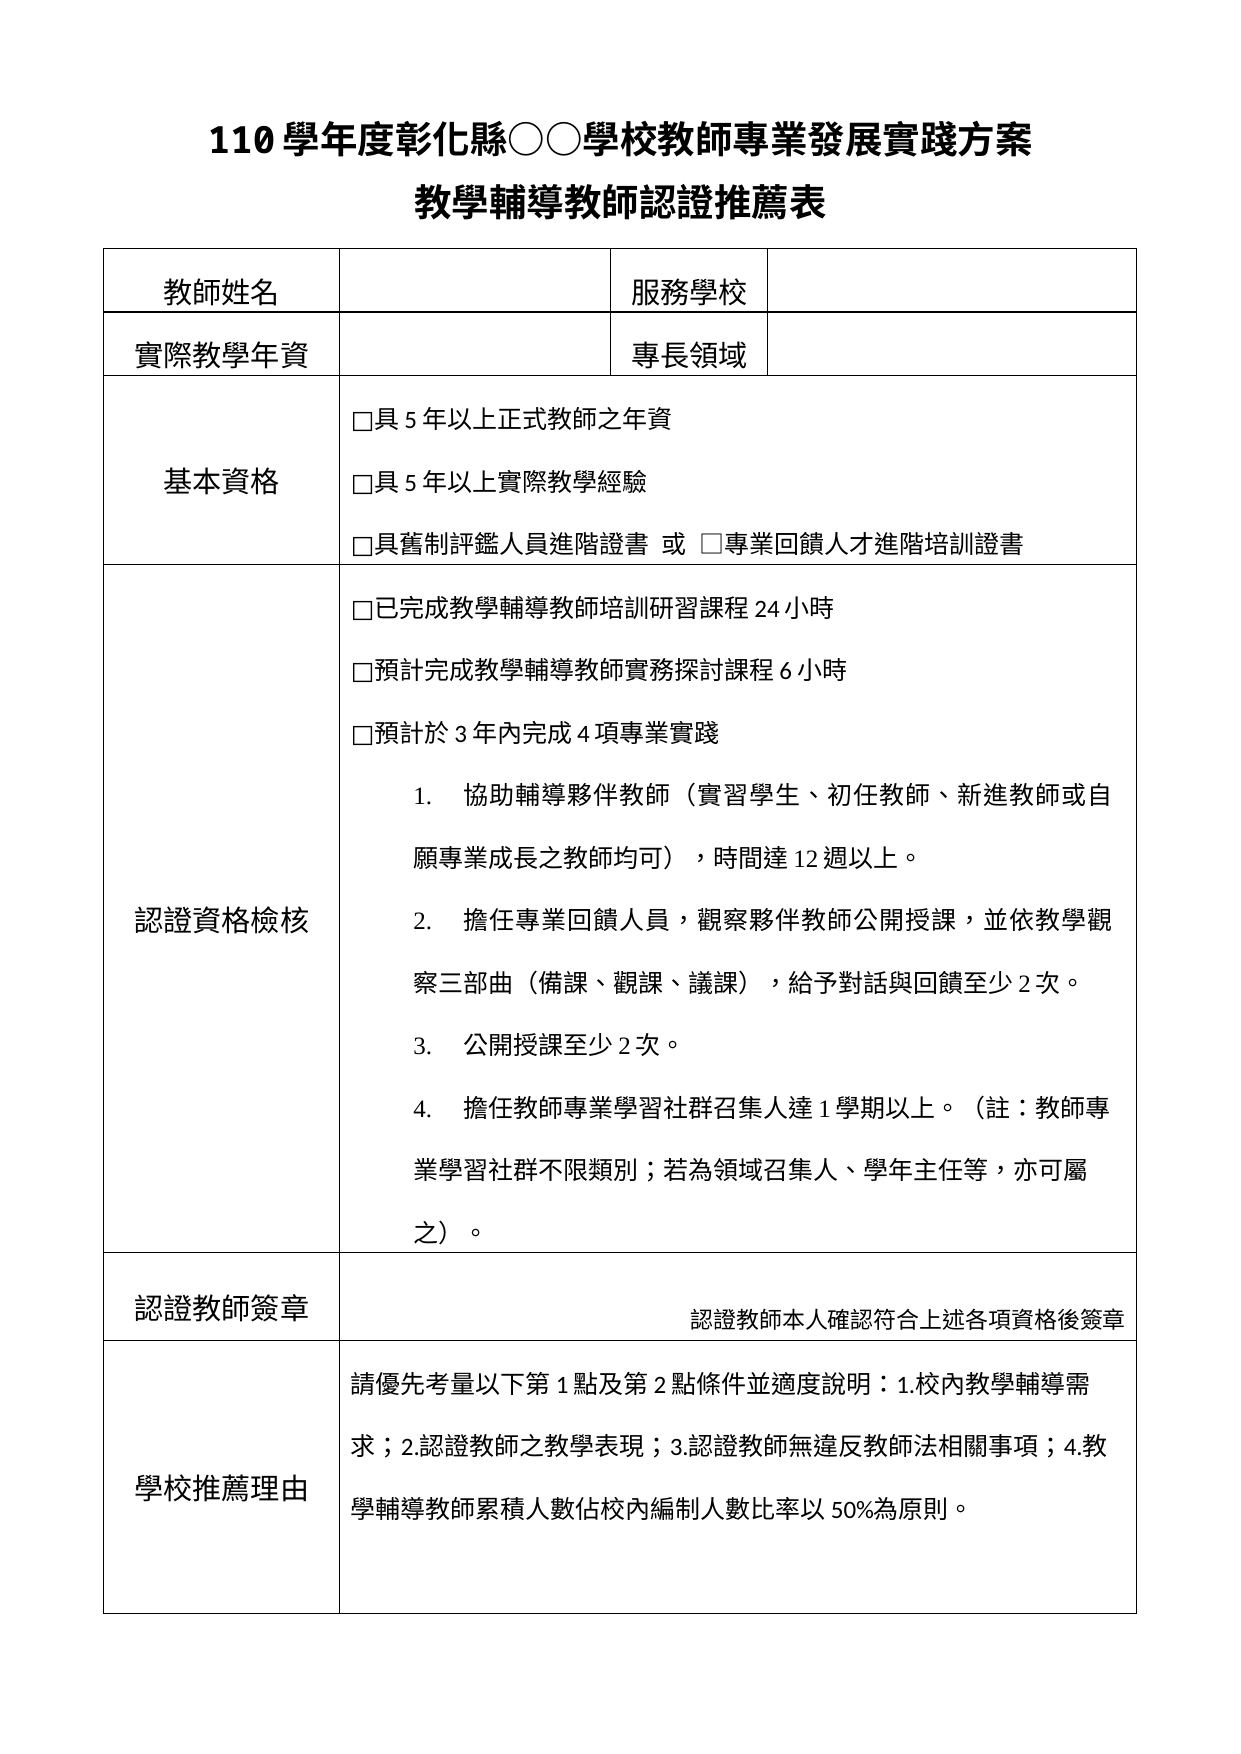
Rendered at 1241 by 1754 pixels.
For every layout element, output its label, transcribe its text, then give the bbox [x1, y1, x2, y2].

table_cell [340, 313, 610, 375]
table_cell 認證資格檢核 [104, 565, 339, 1252]
table_header 服務學校 [611, 249, 767, 311]
table_cell □已完成教學輔導教師培訓研習課程24小時 □預計完成教學輔導教師實務探討課程6小時 □預計於3年內完成4項專業實踐 協助輔導夥伴教師（實習學生、初任教師、新進教師或自願專業成長之教師均可），時間達12週以上。 擔任專業回饋人員，觀察夥伴教師公開授課，並依教學觀察三部曲（備課、觀課、議課），給予對話與回饋至少2次。 公開授課至少2次。 擔任教師專業學習社群召集人達1學期以上。（註：教師專業學習社群不限類別；若為領域召集人、學年主任等，亦可屬之）。 [340, 565, 1136, 1252]
table_cell 專長領域 [611, 313, 767, 375]
table_header [340, 249, 610, 311]
table_cell 認證教師簽章 [104, 1253, 339, 1340]
table_cell [768, 313, 1136, 375]
table_cell □具5年以上正式教師之年資 □具5年以上實際教學經驗 □具舊制評鑑人員進階證書 或 □專業回饋人才進階培訓證書 [340, 376, 1136, 563]
table_header [768, 249, 1136, 311]
table_cell 學校推薦理由 [104, 1341, 339, 1612]
table_cell 認證教師本人確認符合上述各項資格後簽章 [340, 1253, 1136, 1340]
subtitle 教學輔導教師認證推薦表 [118, 158, 1122, 221]
table_header 教師姓名 [104, 249, 339, 311]
text 110學年度彰化縣○○學校教師專業發展實踐方案 [118, 96, 1122, 158]
table_cell 實際教學年資 [104, 313, 339, 375]
table_cell 請優先考量以下第1點及第2點條件並適度說明：1.校內教學輔導需求；2.認證教師之教學表現；3.認證教師無違反教師法相關事項；4.教學輔導教師累積人數佔校內編制人數比率以50%為原則。 [340, 1341, 1136, 1612]
table_cell 基本資格 [104, 376, 339, 563]
